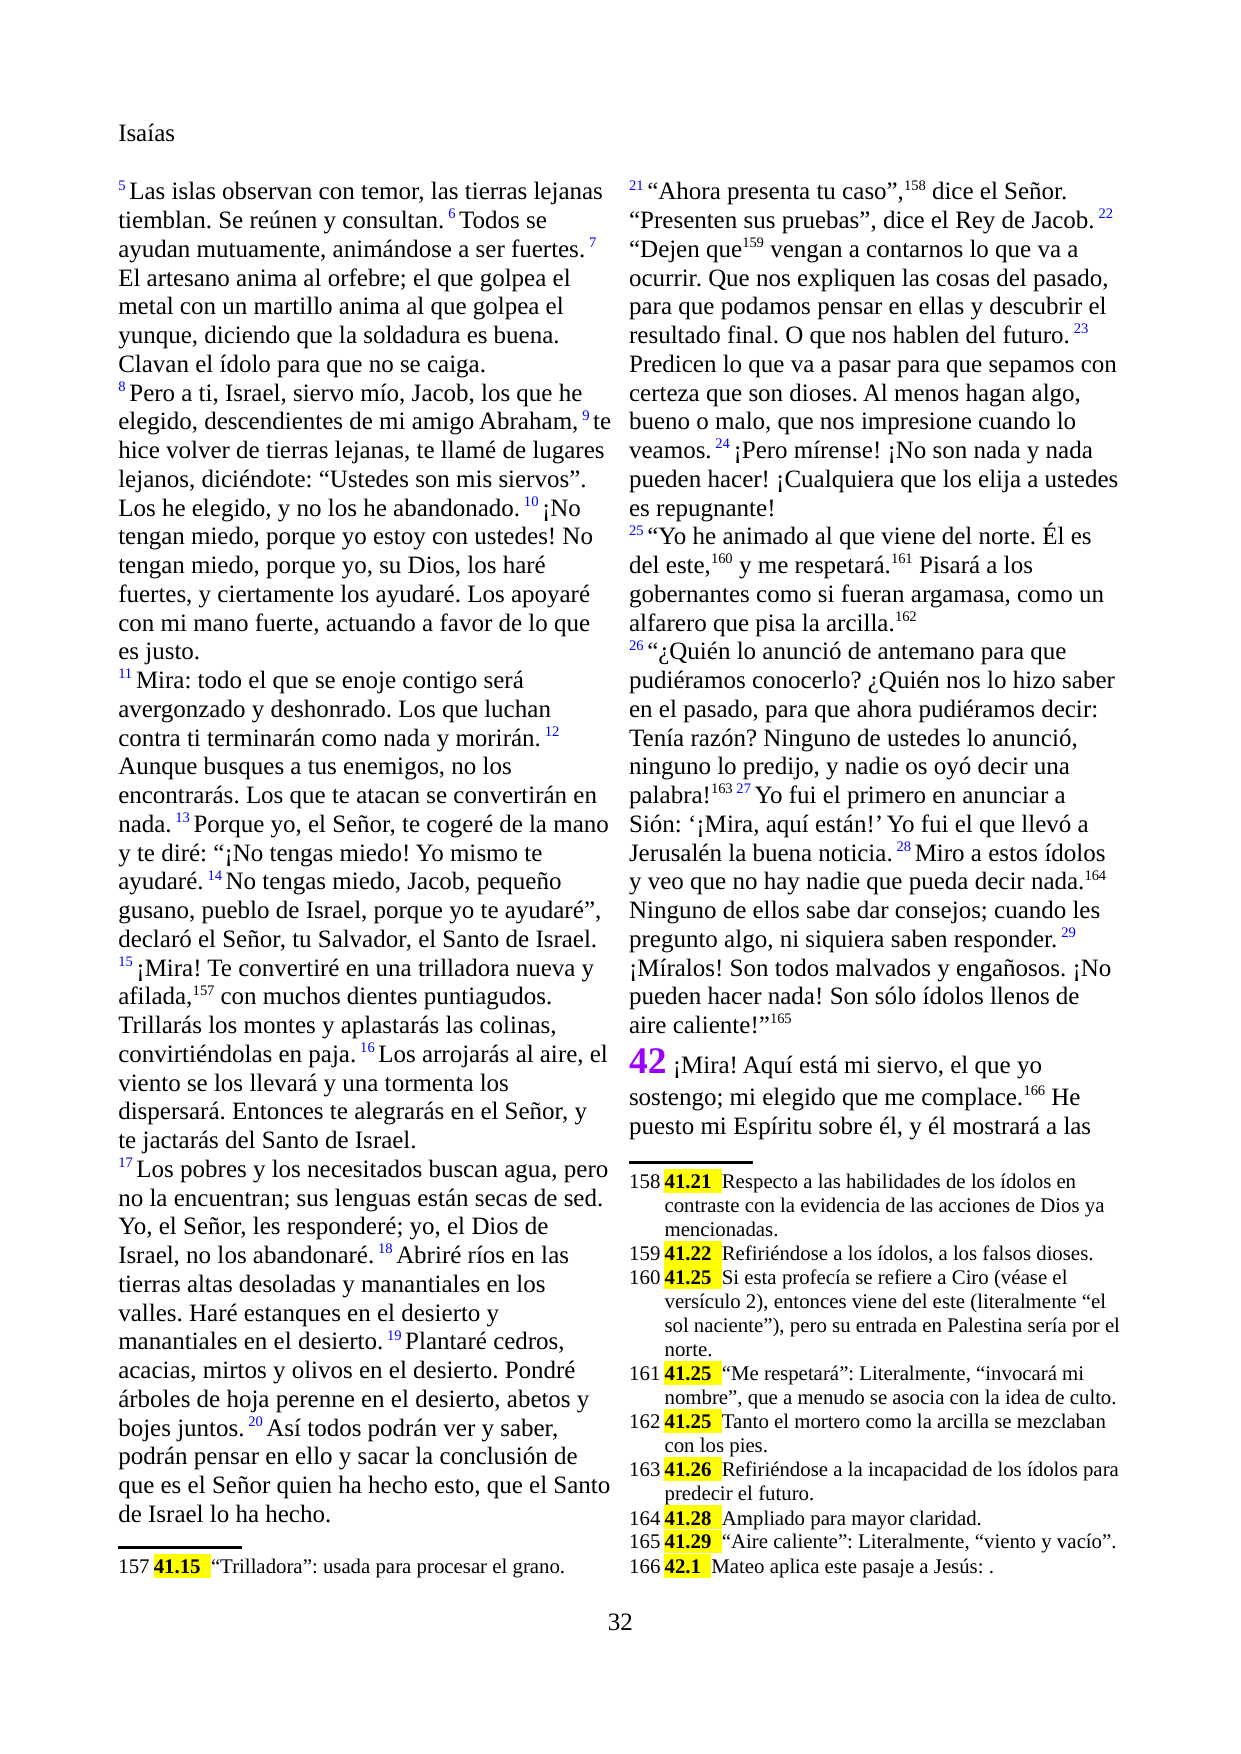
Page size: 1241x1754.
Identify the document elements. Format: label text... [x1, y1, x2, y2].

text 17 Los pobres y los necesitados buscan agua, pero no la encuentran; sus lenguas están secas de sed. Yo, el Señor, les responderé; yo, el Dios de Israel, no los abandonaré. 18 Abriré ríos en las tierras altas desoladas y manantiales en los valles. Haré estanques en el desierto y manantiales en el desierto. 19 Plantaré cedros, acacias, mirtos y olivos en el desierto. Pondré árboles de hoja perenne en el desierto, abetos y bojes juntos. 20 Así todos podrán ver y saber, podrán pensar en ello y sacar la conclusión de que es el Señor quien ha hecho esto, que el Santo de Israel lo ha hecho. [118, 1154, 611, 1528]
text 21 “Ahora presenta tu caso”, dice el Señor. “Presenten sus pruebas”, dice el Rey de Jacob. 22 “Dejen que vengan a contarnos lo que va a ocurrir. Que nos expliquen las cosas del pasado, para que podamos pensar en ellas y descubrir el resultado final. O que nos hablen del futuro. 23 Predicen lo que va a pasar para que sepamos con certeza que son dioses. Al menos hagan algo, bueno o malo, que nos impresione cuando lo veamos. 24 ¡Pero mírense! ¡No son nada y nada pueden hacer! ¡Cualquiera que los elija a ustedes es repugnante! [629, 176, 1122, 521]
text 41.25 Si esta profecía se refiere a Ciro (véase el versículo 2), entonces viene del este (literalmente “el sol naciente”), pero su entrada en Palestina sería por el norte. [629, 1265, 1122, 1361]
text 41.25 “Me respetará”: Literalmente, “invocará mi nombre”, que a menudo se asocia con la idea de culto. [629, 1361, 1122, 1409]
text 41.28 Ampliado para mayor claridad. [629, 1505, 664, 1529]
text 41.15 “Trilladora”: usada para procesar el grano. [118, 1553, 611, 1578]
text 41.29 “Aire caliente”: Literalmente, “viento y vacío”. [629, 1529, 1122, 1553]
text 25 “Yo he animado al que viene del norte. Él es del este, y me respetará. Pisará a los gobernantes como si fueran argamasa, como un alfarero que pisa la arcilla. [629, 521, 1122, 636]
text 41.21 Respecto a las habilidades de los ídolos en contraste con la evidencia de las acciones de Dios ya mencionadas. [629, 1168, 1122, 1241]
text 11 Mira: todo el que se enoje contigo será avergonzado y deshonrado. Los que luchan contra ti terminarán como nada y morirán. 12 Aunque busques a tus enemigos, no los encontrarás. Los que te atacan se convertirán en nada. 13 Porque yo, el Señor, te cogeré de la mano y te diré: “¡No tengas miedo! Yo mismo te ayudaré. 14 No tengas miedo, Jacob, pequeño gusano, pueblo de Israel, porque yo te ayudaré”, declaró el Señor, tu Salvador, el Santo de Israel. 15 ¡Mira! Te convertiré en una trilladora nueva y afilada, con muchos dientes puntiagudos. Trillarás los montes y aplastarás las colinas, convirtiéndolas en paja. 16 Los arrojarás al aire, el viento se los llevará y una tormenta los dispersará. Entonces te alegrarás en el Señor, y te jactarás del Santo de Israel. [118, 665, 611, 1154]
text 41.25 Tanto el mortero como la arcilla se mezclaban con los pies. [629, 1409, 1122, 1457]
text 42.1 Mateo aplica este pasaje a Jesús: . [629, 1553, 1122, 1578]
text 42 ¡Mira! Aquí está mi siervo, el que yo sostengo; mi elegido que me complace. He puesto mi Espíritu sobre él, y él mostrará a las [629, 1039, 1122, 1139]
text 41.26 Refiriéndose a la incapacidad de los ídolos para predecir el futuro. [629, 1457, 1122, 1505]
text 26 “¿Quién lo anunció de antemano para que pudiéramos conocerlo? ¿Quién nos lo hizo saber en el pasado, para que ahora pudiéramos decir: Tenía razón? Ninguno de ustedes lo anunció, ninguno lo predijo, y nadie os oyó decir una palabra! 27 Yo fui el primero en anunciar a Sión: ‘¡Mira, aquí están!’ Yo fui el que llevó a Jerusalén la buena noticia. 28 Miro a estos ídolos y veo que no hay nadie que pueda decir nada. Ninguno de ellos sabe dar consejos; cuando les pregunto algo, ni siquiera saben responder. 29 ¡Míralos! Son todos malvados y engañosos. ¡No pueden hacer nada! Son sólo ídolos llenos de aire caliente!” [629, 636, 1122, 1039]
text 41.28 Ampliado para mayor claridad. [722, 1505, 1122, 1529]
text 5 Las islas observan con temor, las tierras lejanas tiemblan. Se reúnen y consultan. 6 Todos se ayudan mutuamente, animándose a ser fuertes. 7 El artesano anima al orfebre; el que golpea el metal con un martillo anima al que golpea el yunque, diciendo que la soldadura es buena. Clavan el ídolo para que no se caiga. [118, 176, 611, 378]
text 41.22 Refiriéndose a los ídolos, a los falsos dioses. [722, 1241, 1122, 1265]
text 8 Pero a ti, Israel, siervo mío, Jacob, los que he elegido, descendientes de mi amigo Abraham, 9 te hice volver de tierras lejanas, te llamé de lugares lejanos, diciéndote: “Ustedes son mis siervos”. Los he elegido, y no los he abandonado. 10 ¡No tengan miedo, porque yo estoy con ustedes! No tengan miedo, porque yo, su Dios, los haré fuertes, y ciertamente los ayudaré. Los apoyaré con mi mano fuerte, actuando a favor de lo que es justo. [118, 378, 611, 665]
